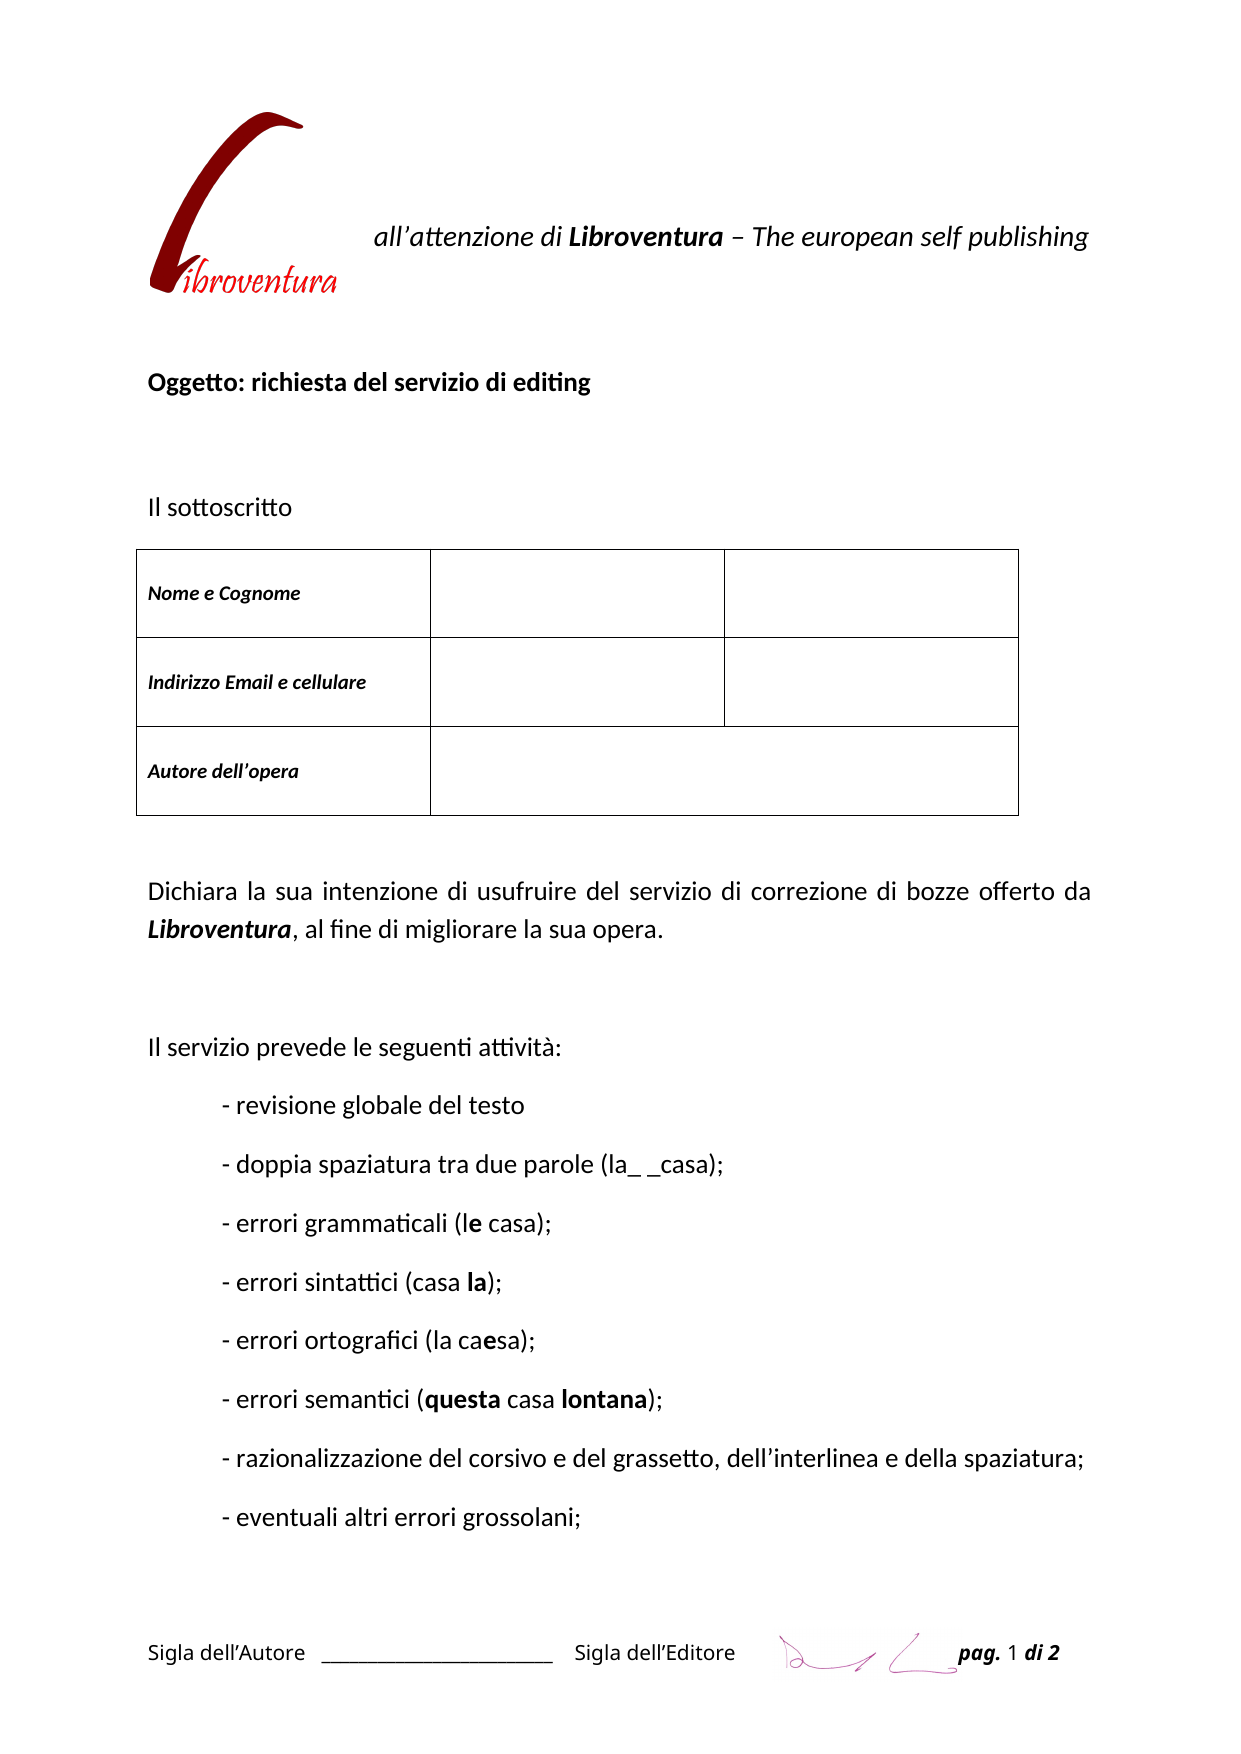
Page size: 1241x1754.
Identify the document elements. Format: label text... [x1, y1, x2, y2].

table_cell Autore dell’opera [137, 727, 430, 814]
text Il sottoscritto [148, 490, 1092, 523]
table_cell [431, 727, 1018, 814]
text - revisione globale del testo [222, 1088, 1092, 1121]
text - razionalizzazione del corsivo e del grassetto, dell’interlinea e della spaziatura; [222, 1441, 1092, 1474]
text - errori grammaticali (le casa); [222, 1206, 1092, 1239]
table_header [725, 550, 1018, 637]
text - errori ortografici (la caesa); [222, 1323, 1092, 1356]
text Oggetto: richiesta del servizio di editing [148, 365, 1092, 398]
text Il servizio prevede le seguenti attività: [148, 1030, 1092, 1063]
text - errori semantici (questa casa lontana); [222, 1382, 1092, 1415]
picture [150, 112, 337, 293]
text Dichiara la sua intenzione di usufruire del servizio di correzione di bozze offerto da Libroventura, al fine di migliorare la sua opera. [148, 874, 1092, 945]
text - eventuali altri errori grossolani; [222, 1500, 1092, 1533]
table_cell [431, 638, 724, 726]
picture [771, 1627, 964, 1682]
table_cell Indirizzo Email e cellulare [137, 638, 430, 726]
table_header [431, 550, 724, 637]
table_header Nome e Cognome [137, 550, 430, 637]
text - errori sintattici (casa la); [222, 1265, 1092, 1298]
table_cell [725, 638, 1018, 726]
text - doppia spaziatura tra due parole (la_ _casa); [222, 1147, 1092, 1180]
text all’attenzione di Libroventura – The european self publishing [337, 218, 1092, 253]
